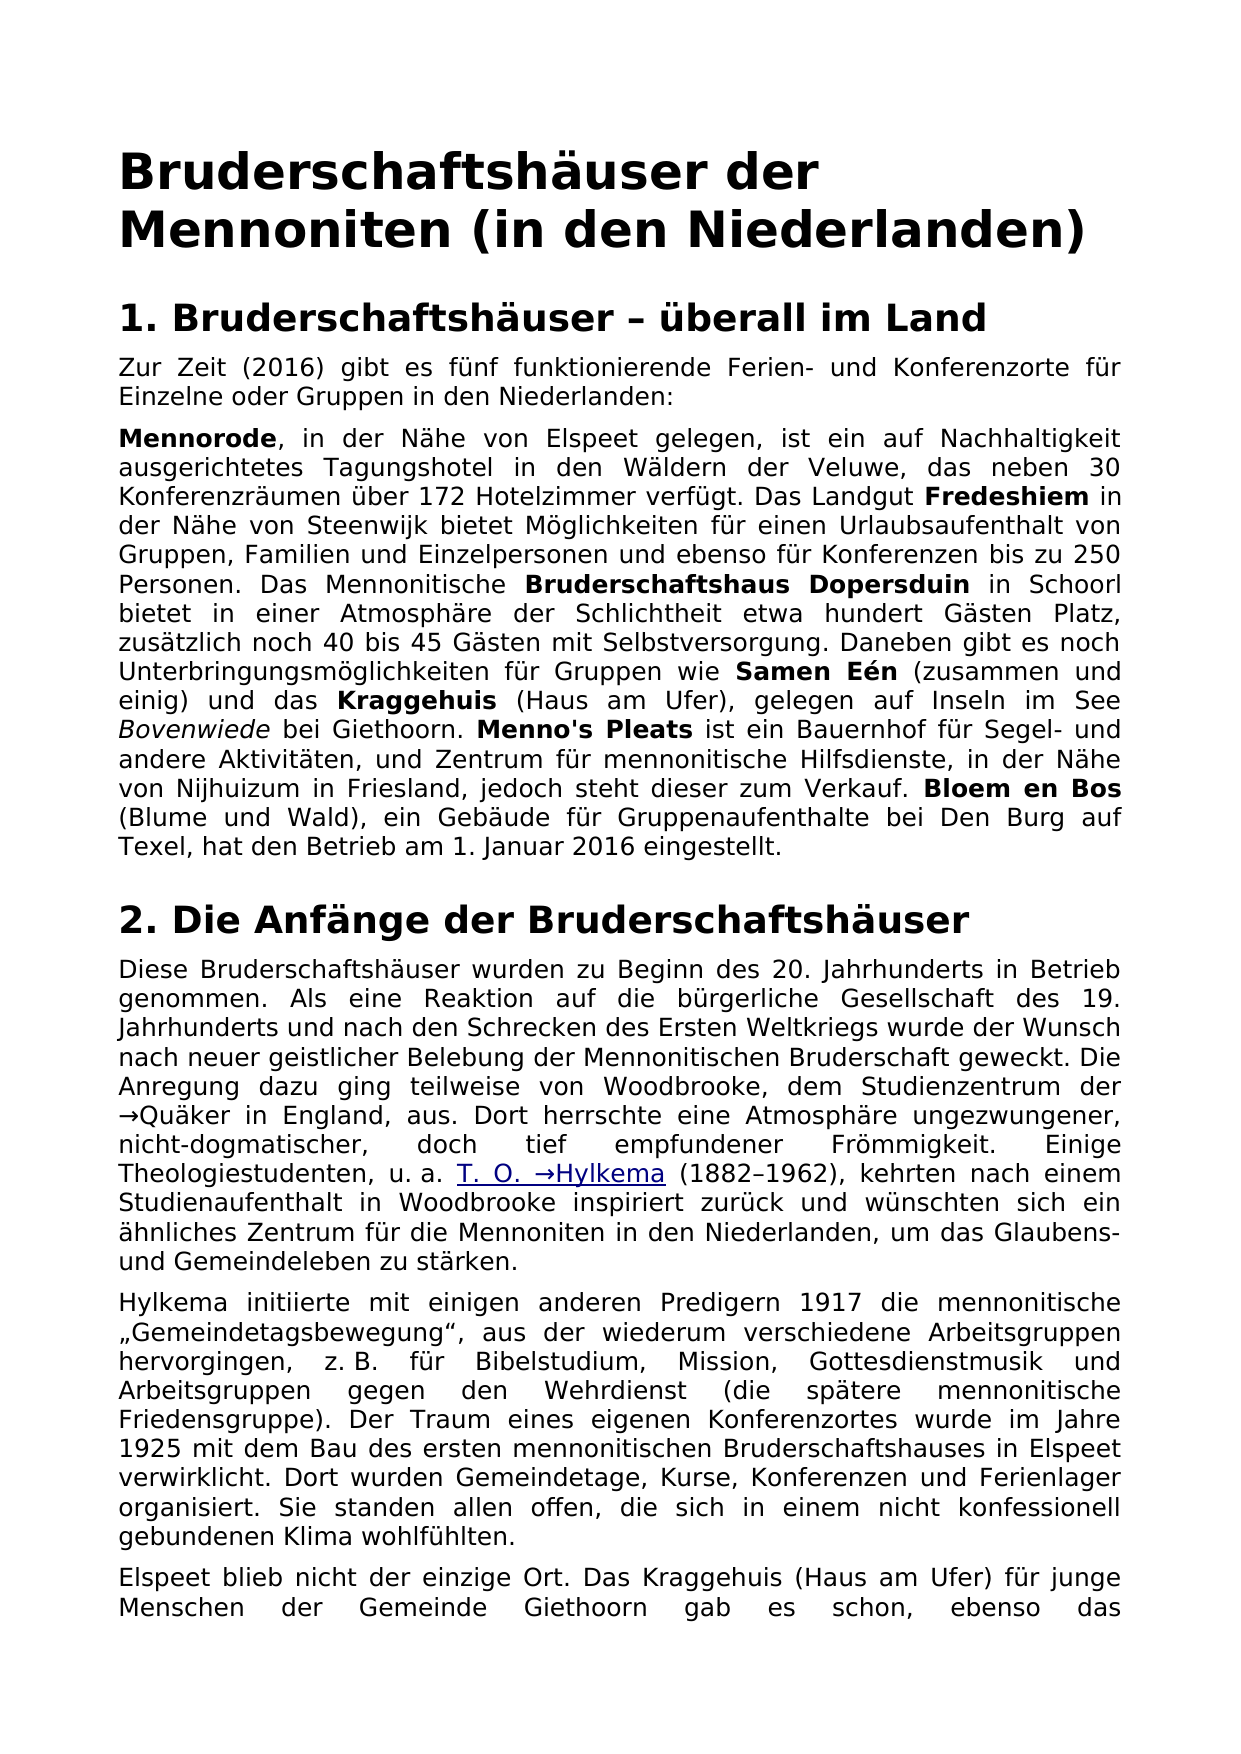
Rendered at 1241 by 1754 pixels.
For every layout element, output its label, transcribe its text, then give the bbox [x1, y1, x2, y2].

subtitle 2. Die Anfänge der Bruderschaftshäuser [118, 899, 1122, 943]
subtitle Bruderschaftshäuser der Mennoniten (in den Niederlanden) [118, 143, 1122, 259]
text Hylkema initiierte mit einigen anderen Predigern 1917 die mennonitische „Gemeindetagsbewegung“, aus der wiederum verschiedene Arbeitsgruppen hervorgingen, z. B. für Bibelstudium, Mission, Gottesdienstmusik und Arbeitsgruppen gegen den Wehrdienst (die spätere mennonitische Friedensgruppe). Der Traum eines eigenen Konferenzortes wurde im Jahre 1925 mit dem Bau des ersten mennonitischen Bruderschaftshauses in Elspeet verwirklicht. Dort wurden Gemeindetage, Kurse, Konferenzen und Ferienlager organisiert. Sie standen allen offen, die sich in einem nicht konfessionell gebundenen Klima wohlfühlten. [118, 1288, 1122, 1551]
text Diese Bruderschaftshäuser wurden zu Beginn des 20. Jahrhunderts in Betrieb genommen. Als eine Reaktion auf die bürgerliche Gesellschaft des 19. Jahrhunderts und nach den Schrecken des Ersten Weltkriegs wurde der Wunsch nach neuer geistlicher Belebung der Mennonitischen Bruderschaft geweckt. Die Anregung dazu ging teilweise von Woodbrooke, dem Studienzentrum der →Quäker in England, aus. Dort herrschte eine Atmosphäre ungezwungener, nicht-dogmatischer, doch tief empfundener Frömmigkeit. Einige Theologiestudenten, u. a. T. O. →Hylkema (1882–1962), kehrten nach einem Studienaufenthalt in Woodbrooke inspiriert zurück und wünschten sich ein ähnliches Zentrum für die Mennoniten in den Niederlanden, um das Glaubens- und Gemeindeleben zu stärken. [118, 955, 1122, 1276]
text Mennorode, in der Nähe von Elspeet gelegen, ist ein auf Nachhaltigkeit ausgerichtetes Tagungshotel in den Wäldern der Veluwe, das neben 30 Konferenzräumen über 172 Hotelzimmer verfügt. Das Landgut Fredeshiem in der Nähe von Steenwijk bietet Möglichkeiten für einen Urlaubsaufenthalt von Gruppen, Familien und Einzelpersonen und ebenso für Konferenzen bis zu 250 Personen. Das Mennonitische Bruderschaftshaus Dopersduin in Schoorl bietet in einer Atmosphäre der Schlichtheit etwa hundert Gästen Platz, zusätzlich noch 40 bis 45 Gästen mit Selbstversorgung. Daneben gibt es noch Unterbringungsmöglichkeiten für Gruppen wie Samen Eén (zusammen und einig) und das Kraggehuis (Haus am Ufer), gelegen auf Inseln im See Bovenwiede bei Giethoorn. Menno's Pleats ist ein Bauernhof für Segel- und andere Aktivitäten, und Zentrum für mennonitische Hilfsdienste, in der Nähe von Nijhuizum in Friesland, jedoch steht dieser zum Verkauf. Bloem en Bos (Blume und Wald), ein Gebäude für Gruppenaufenthalte bei Den Burg auf Texel, hat den Betrieb am 1. Januar 2016 eingestellt. [118, 424, 1122, 862]
subtitle 1. Bruderschaftshäuser – überall im Land [118, 297, 1122, 341]
text Zur Zeit (2016) gibt es fünf funktionierende Ferien- und Konferenzorte für Einzelne oder Gruppen in den Niederlanden: [118, 353, 1122, 412]
text Elspeet blieb nicht der einzige Ort. Das Kraggehuis (Haus am Ufer) für junge Menschen der Gemeinde Giethoorn gab es schon, ebenso das [118, 1563, 1122, 1622]
